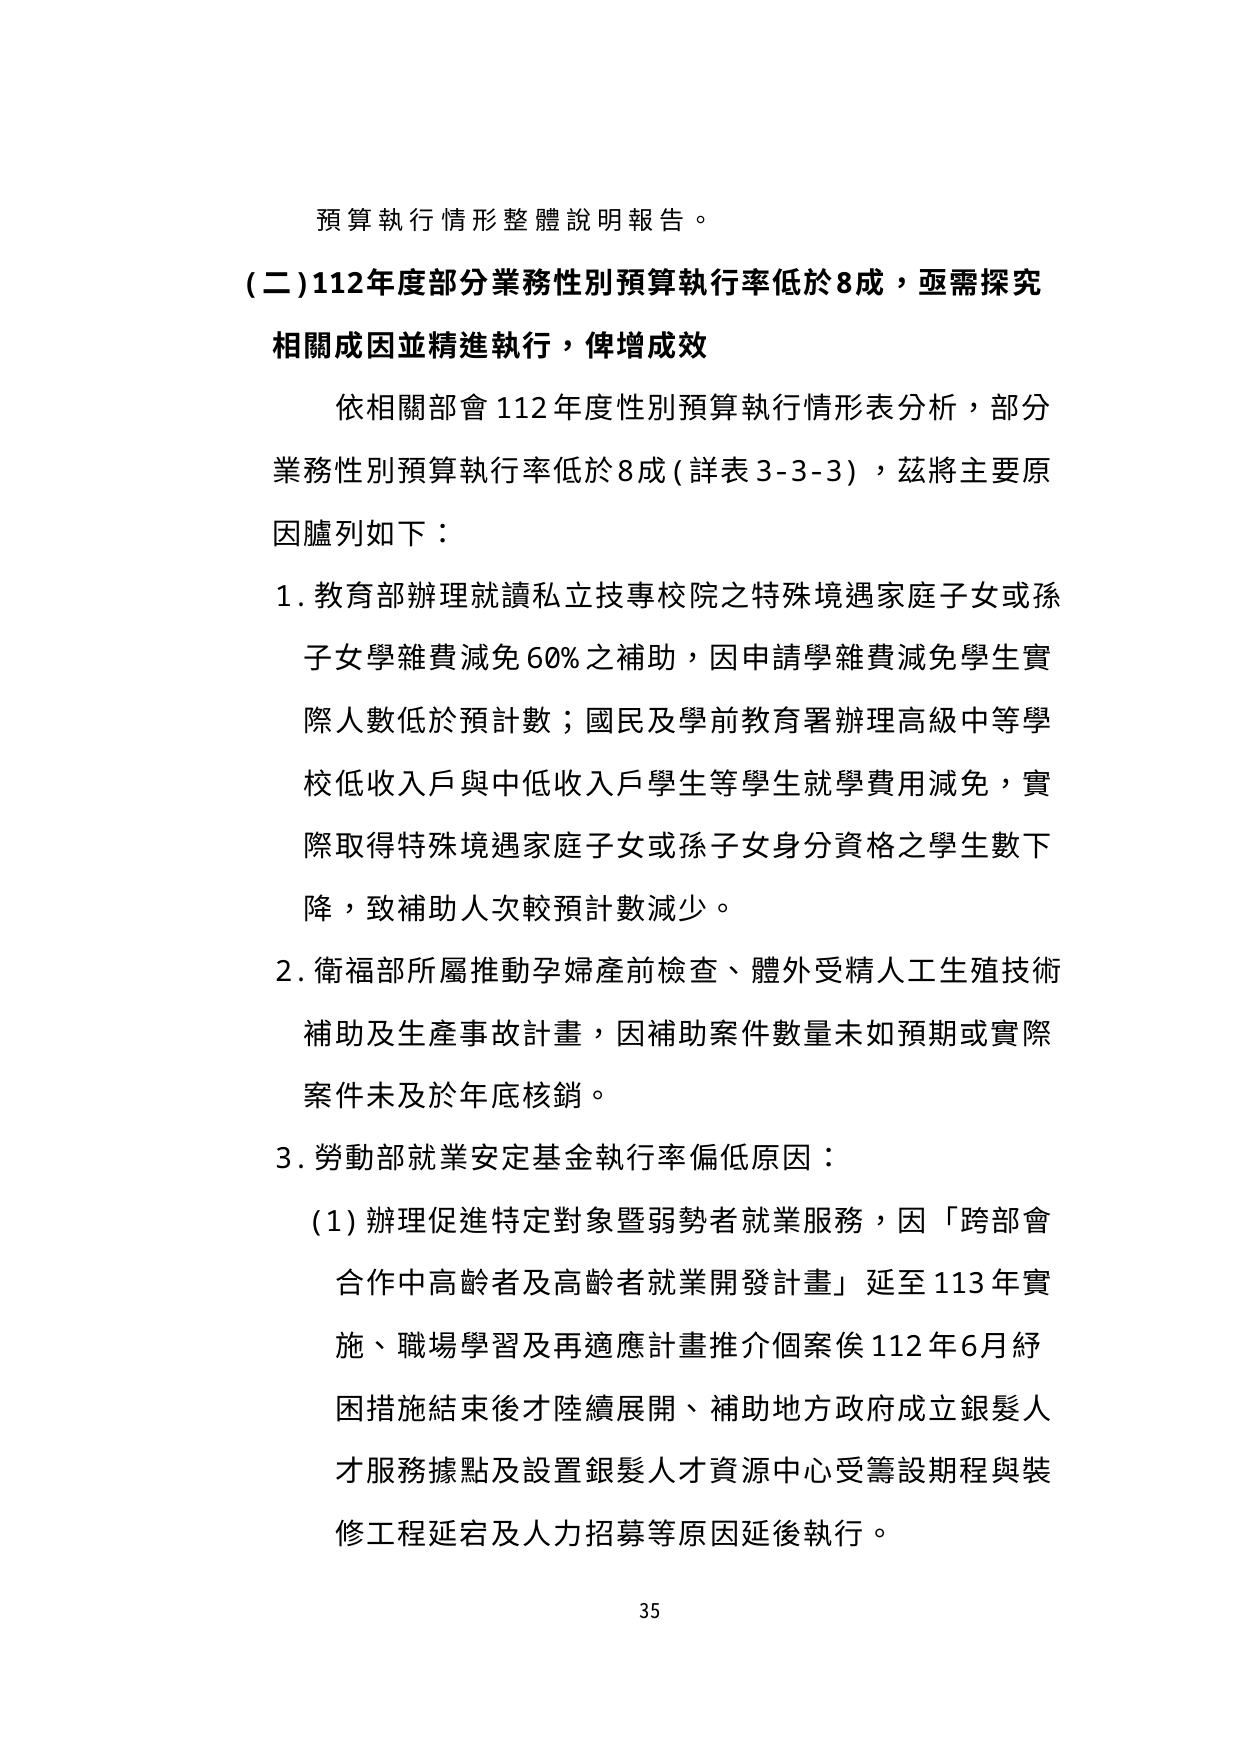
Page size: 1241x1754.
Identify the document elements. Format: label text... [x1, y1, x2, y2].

text (1)辦理促進特定對象暨弱勢者就業服務，因「跨部會合作中高齡者及高齡者就業開發計畫」延至113年實施、職場學習及再適應計畫推介個案俟112年6月紓困措施結束後才陸續展開、補助地方政府成立銀髮人才服務據點及設置銀髮人才資源中心受籌設期程與裝修工程延宕及人力招募等原因延後執行。 [295, 1177, 1063, 1552]
text 預算執行情形整體說明報告。 [177, 177, 1063, 240]
text 2.衛福部所屬推動孕婦產前檢查、體外受精人工生殖技術補助及生產事故計畫，因補助案件數量未如預期或實際案件未及於年底核銷。 [266, 927, 1063, 1115]
text (二)112年度部分業務性別預算執行率低於8成，亟需探究相關成因並精進執行，俾增成效 [236, 240, 1063, 365]
text 1.教育部辦理就讀私立技專校院之特殊境遇家庭子女或孫子女學雜費減免60%之補助，因申請學雜費減免學生實際人數低於預計數；國民及學前教育署辦理高級中等學校低收入戶與中低收入戶學生等學生就學費用減免，實際取得特殊境遇家庭子女或孫子女身分資格之學生數下降，致補助人次較預計數減少。 [266, 552, 1063, 927]
text 3.勞動部就業安定基金執行率偏低原因： [266, 1115, 1063, 1177]
text 依相關部會112年度性別預算執行情形表分析，部分業務性別預算執行率低於8成(詳表3-3-3)，茲將主要原因臚列如下： [266, 365, 1063, 552]
